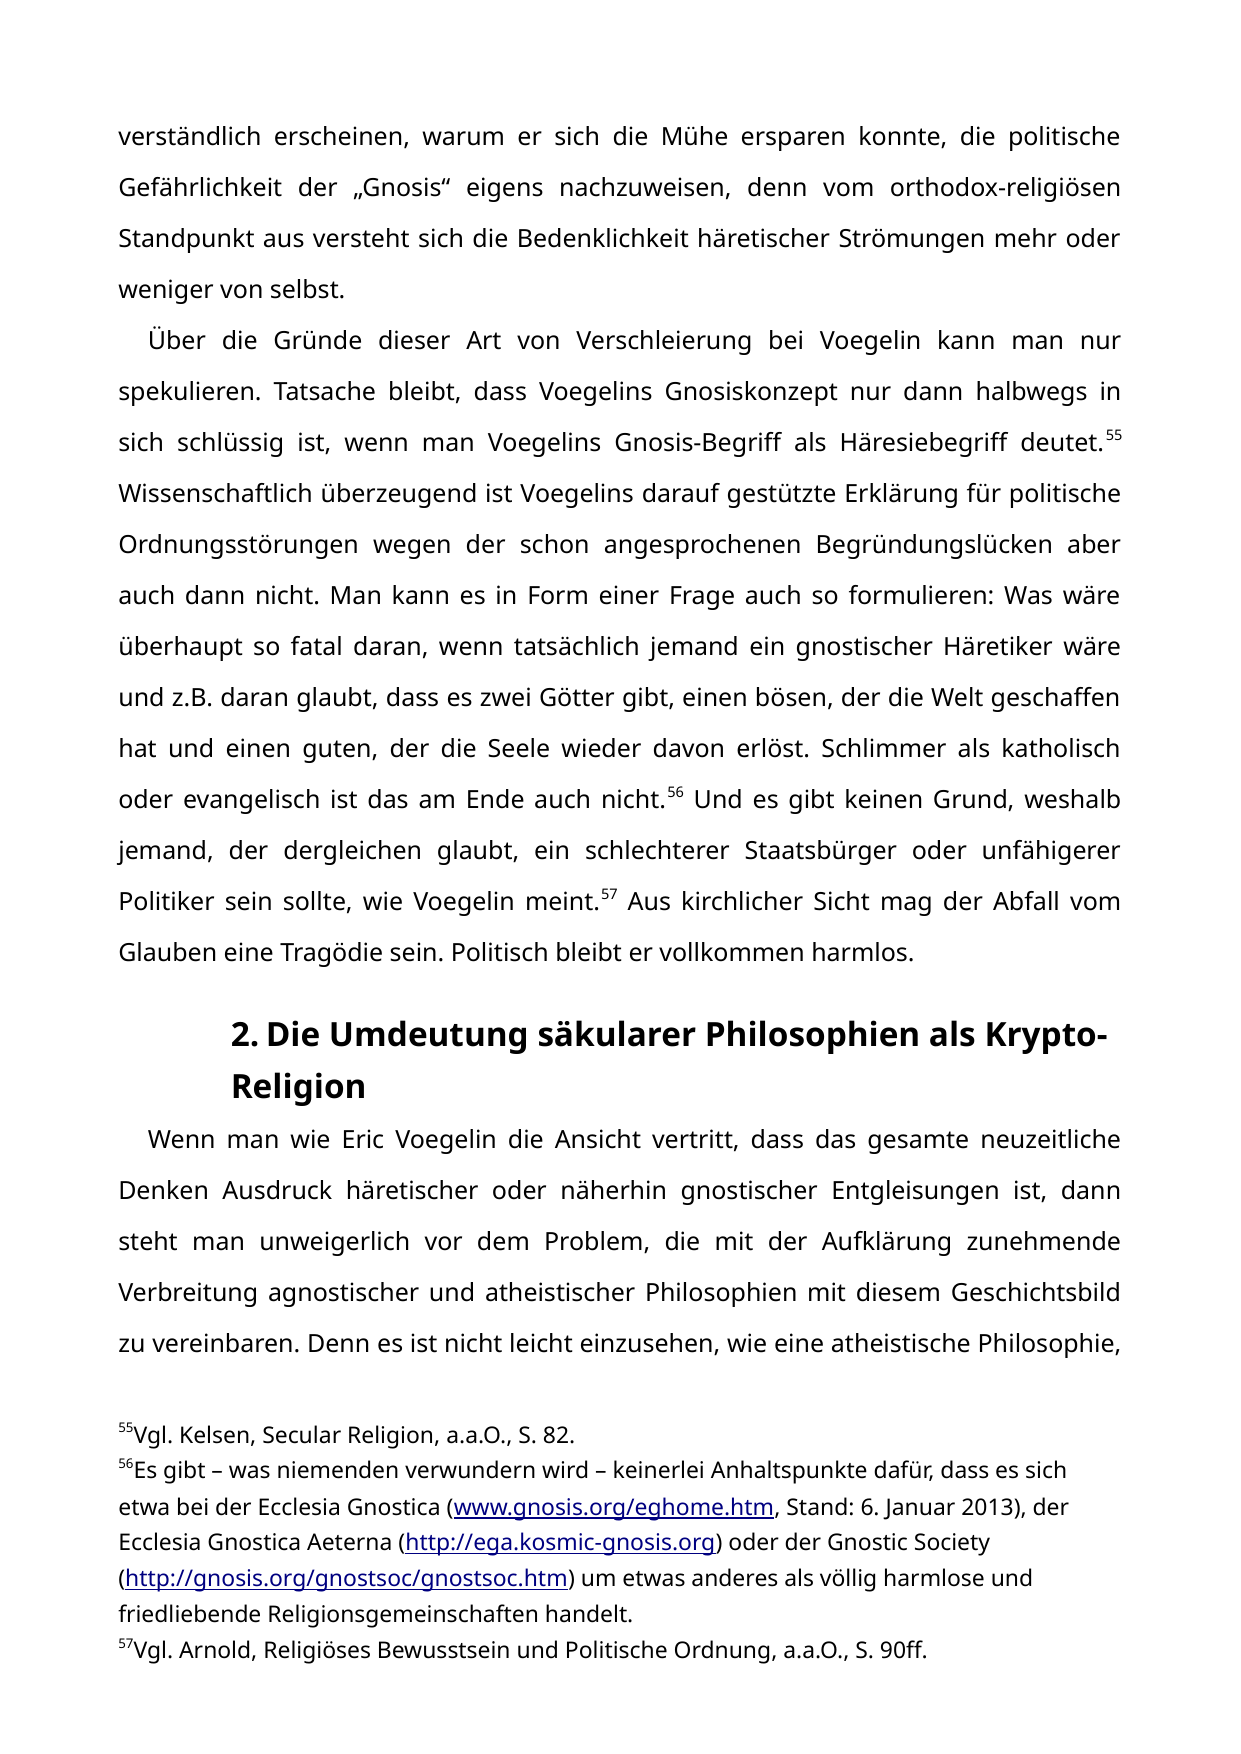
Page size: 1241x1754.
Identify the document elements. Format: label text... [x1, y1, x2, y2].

text verständlich erscheinen, warum er sich die Mühe ersparen konnte, die politische Gefährlichkeit der „Gnosis“ eigens nachzuweisen, denn vom orthodox-religiösen Standpunkt aus versteht sich die Bedenklichkeit häretischer Strömungen mehr oder weniger von selbst. [118, 118, 1122, 305]
text Vgl. Arnold, Religiöses Bewusstsein und Politische Ordnung, a.a.O., S. 90ff. [118, 1634, 1122, 1665]
text Vgl. Kelsen, Secular Religion, a.a.O., S. 82. [118, 1418, 1122, 1450]
text Über die Gründe dieser Art von Verschleierung bei Voegelin kann man nur spekulieren. Tatsache bleibt, dass Voegelins Gnosiskonzept nur dann halbwegs in sich schlüssig ist, wenn man Voegelins Gnosis-Begriff als Häresiebegriff deutet. Wissenschaftlich überzeugend ist Voegelins darauf gestützte Erklärung für politische Ordnungsstörungen wegen der schon angesprochenen Begründungslücken aber auch dann nicht. Man kann es in Form einer Frage auch so formulieren: Was wäre überhaupt so fatal daran, wenn tatsächlich jemand ein gnostischer Häretiker wäre und z.B. daran glaubt, dass es zwei Götter gibt, einen bösen, der die Welt geschaffen hat und einen guten, der die Seele wieder davon erlöst. Schlimmer als katholisch oder evangelisch ist das am Ende auch nicht. Und es gibt keinen Grund, weshalb jemand, der dergleichen glaubt, ein schlechterer Staatsbürger oder unfähigerer Politiker sein sollte, wie Voegelin meint. Aus kirchlicher Sicht mag der Abfall vom Glauben eine Tragödie sein. Politisch bleibt er vollkommen harmlos. [118, 322, 1122, 969]
text Es gibt – was niemenden verwundern wird – keinerlei Anhaltspunkte dafür, dass es sich etwa bei der Ecclesia Gnostica (www.gnosis.org/eghome.htm, Stand: 6. Januar 2013), der Ecclesia Gnostica Aeterna (http://ega.kosmic-gnosis.org) oder der Gnostic Society (http://gnosis.org/gnostsoc/gnostsoc.htm) um etwas anderes als völlig harmlose und friedliebende Religionsgemeinschaften handelt. [118, 1454, 1122, 1629]
subtitle Die Umdeutung säkularer Philosophien als Krypto-Religion [231, 1011, 1122, 1108]
text Wenn man wie Eric Voegelin die Ansicht vertritt, dass das gesamte neuzeitliche Denken Ausdruck häretischer oder näherhin gnostischer Entgleisungen ist, dann steht man unweigerlich vor dem Problem, die mit der Aufklärung zunehmende Verbreitung agnostischer und atheistischer Philosophien mit diesem Geschichtsbild zu vereinbaren. Denn es ist nicht leicht einzusehen, wie eine atheistische Philosophie, [118, 1121, 1122, 1360]
